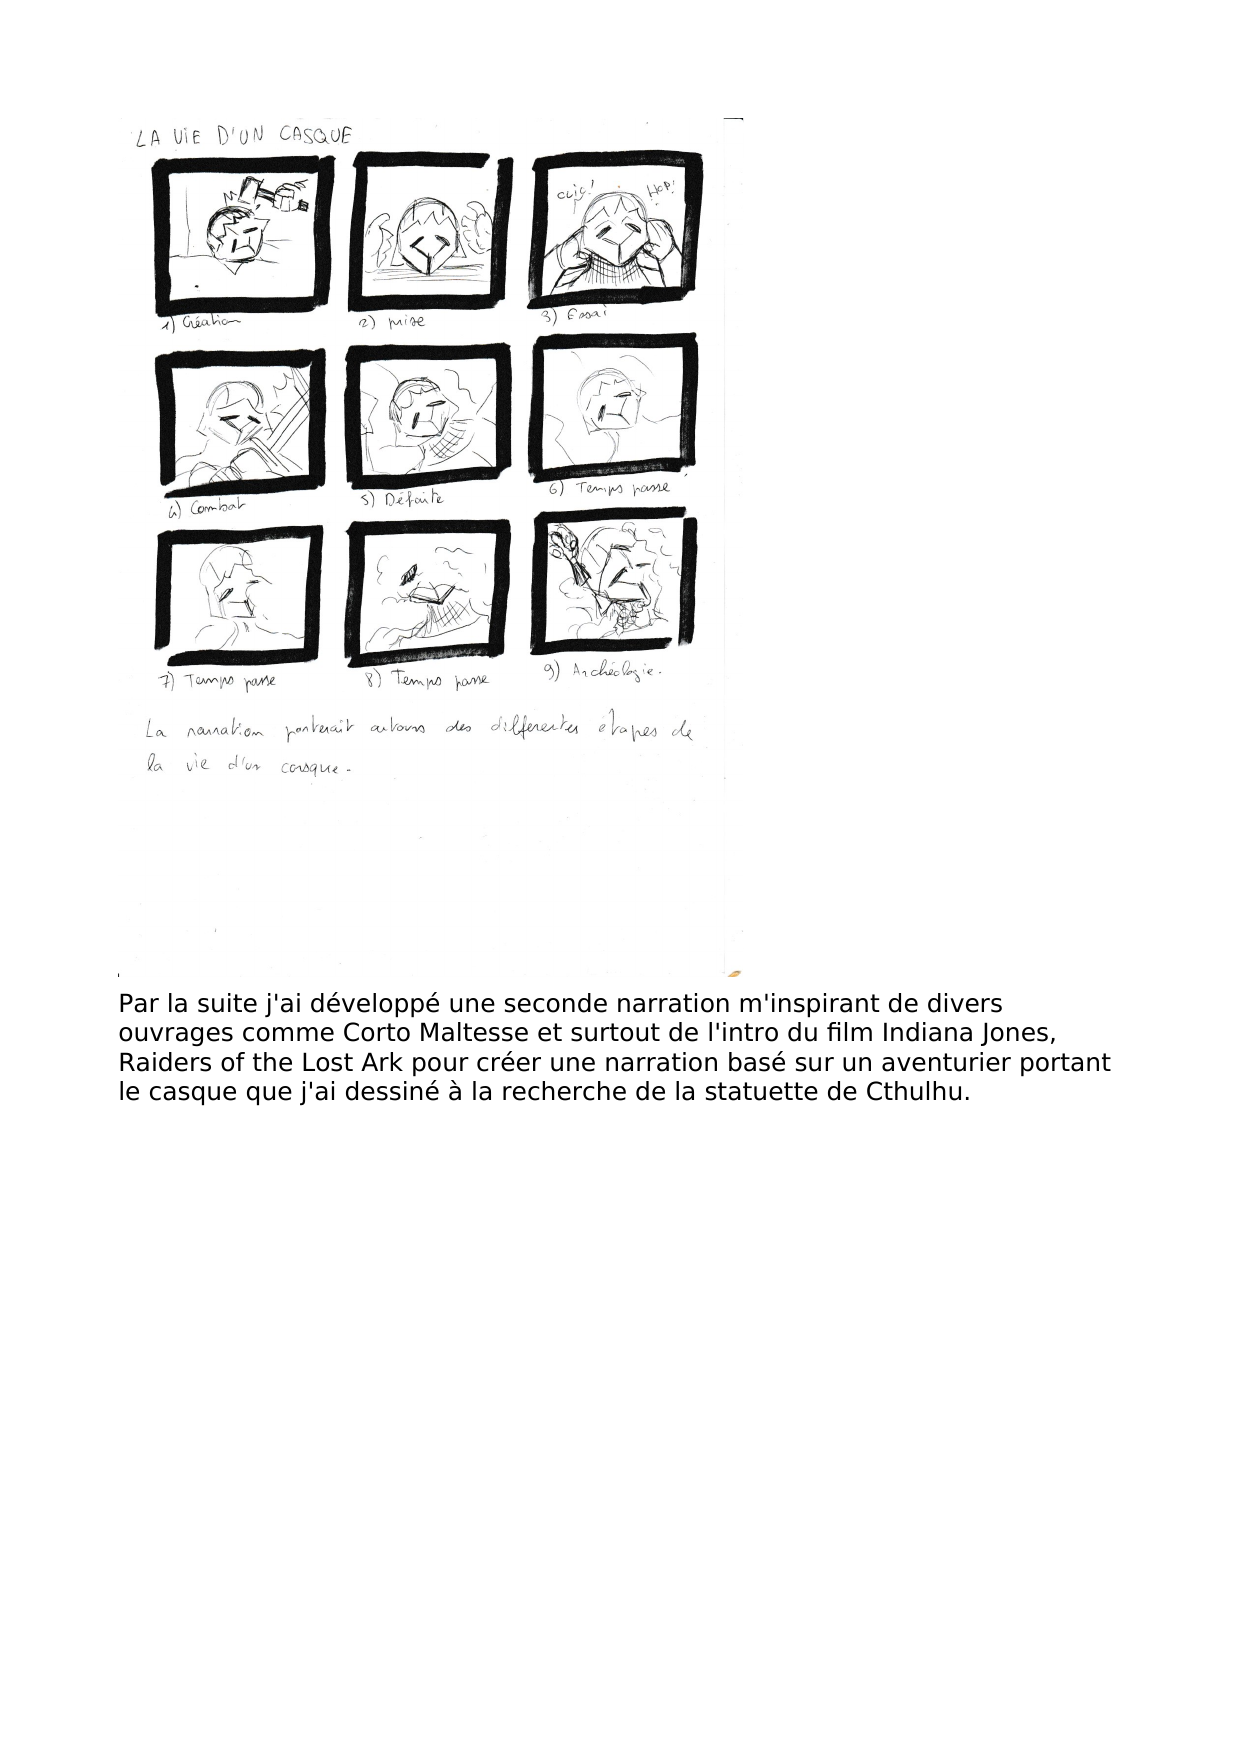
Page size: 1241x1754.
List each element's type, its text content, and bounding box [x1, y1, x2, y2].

text Par la suite j'ai développé une seconde narration m'inspirant de divers ouvrages comme Corto Maltesse et surtout de l'intro du film Indiana Jones, Raiders of the Lost Ark pour créer une narration basé sur un aventurier portant le casque que j'ai dessiné à la recherche de la statuette de Cthulhu. [118, 989, 1122, 1106]
picture [118, 118, 744, 977]
